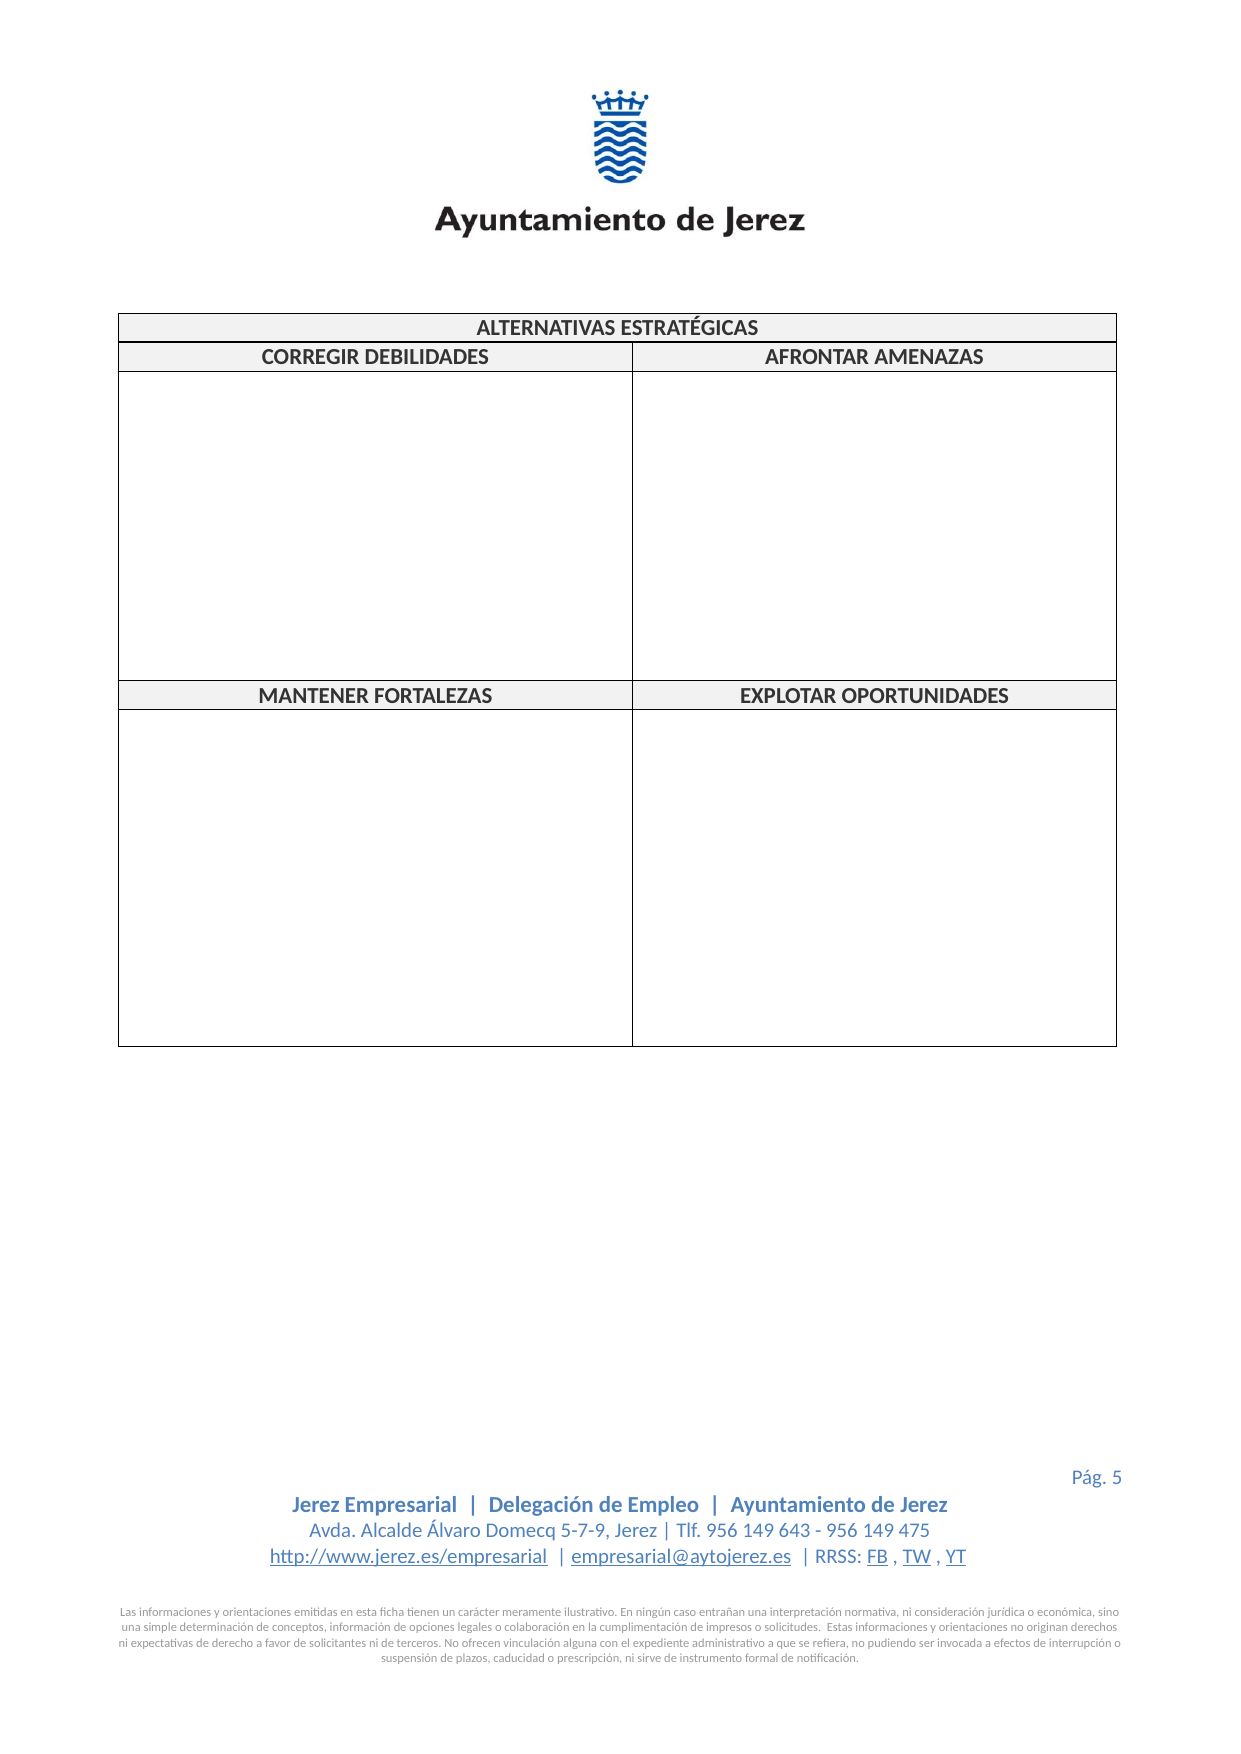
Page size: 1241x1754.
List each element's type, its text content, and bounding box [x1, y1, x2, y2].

table_cell MANTENER FORTALEZAS [119, 681, 632, 709]
table_cell [633, 710, 1116, 1046]
table_cell CORREGIR DEBILIDADES [119, 343, 632, 371]
table_cell EXPLOTAR OPORTUNIDADES [633, 681, 1116, 709]
table_cell AFRONTAR AMENAZAS [633, 343, 1116, 371]
table_header ALTERNATIVAS ESTRATÉGICAS [119, 314, 1116, 341]
table_cell [633, 372, 1116, 680]
table_cell [119, 372, 632, 680]
table_cell [119, 710, 632, 1046]
picture [432, 88, 808, 240]
